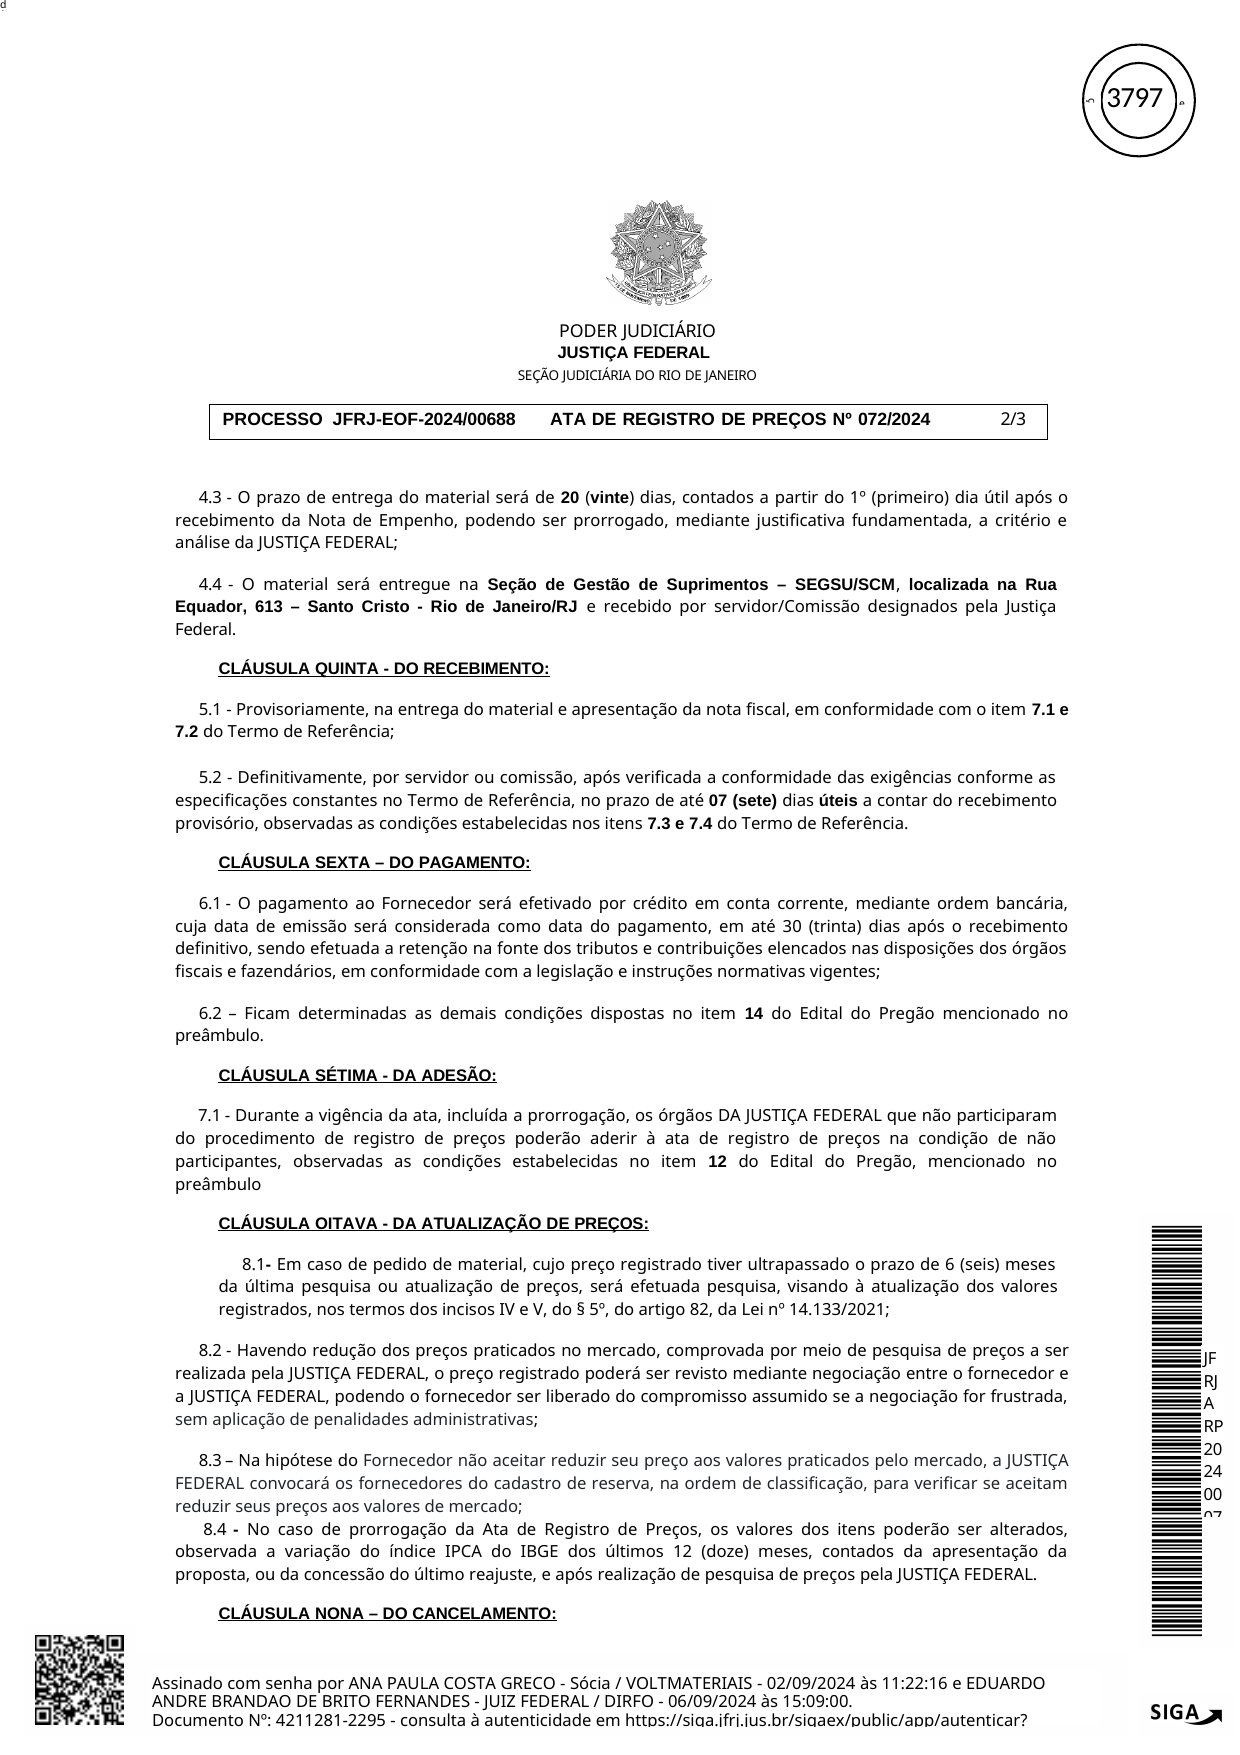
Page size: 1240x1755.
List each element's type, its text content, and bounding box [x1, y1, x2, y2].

subtitle CLÁUSULA NONA – DO CANCELAMENTO: [218, 1603, 1069, 1623]
subtitle CLÁUSULA OITAVA - DA ATUALIZAÇÃO DE PREÇOS: [218, 1214, 1069, 1233]
list – Na hipótese do Fornecedor não aceitar reduzir seu preço aos valores praticados pelo mercado, a JUSTIÇA FEDERAL convocará os fornecedores do cadastro de reserva, na ordem de classificação, para verificar se aceitam reduzir seus preços aos valores de mercado; [175, 1449, 1069, 1517]
list - Provisoriamente, na entrega do material e apresentação da nota fiscal, em conformidade com o item 7.1 e 7.2 do Termo de Referência; [175, 697, 1069, 743]
list - Definitivamente, por servidor ou comissão, após verificada a conformidade das exigências conforme as especificações constantes no Termo de Referência, no prazo de até 07 (sete) dias úteis a contar do recebimento provisório, observadas as condições estabelecidas nos itens 7.3 e 7.4 do Termo de Referência. [175, 766, 1057, 834]
subtitle CLÁUSULA SEXTA – DO PAGAMENTO: [218, 853, 1069, 872]
list - O material será entregue na Seção de Gestão de Suprimentos – SEGSU/SCM, localizada na Rua Equador, 613 – Santo Cristo - Rio de Janeiro/RJ e recebido por servidor/Comissão designados pela Justiça Federal. [175, 572, 1057, 640]
subtitle CLÁUSULA SÉTIMA - DA ADESÃO: [218, 1065, 1069, 1084]
list - No caso de prorrogação da Ata de Registro de Preços, os valores dos itens poderão ser alterados, observada a variação do índice IPCA do IBGE dos últimos 12 (doze) meses, contados da apresentação da proposta, ou da concessão do último reajuste, e após realização de pesquisa de preços pela JUSTIÇA FEDERAL. [175, 1517, 1069, 1585]
text ç [1085, 98, 1099, 106]
text 8.1- Em caso de pedido de material, cujo preço registrado tiver ultrapassado o prazo de 6 (seis) meses da última pesquisa ou atualização de preços, será efetuada pesquisa, visando à atualização dos valores registrados, nos termos dos incisos IV e V, do § 5º, do artigo 82, da Lei nº 14.133/2021; [218, 1252, 1057, 1320]
text d [0, 0, 6, 10]
list – Ficam determinadas as demais condições dispostas no item 14 do Edital do Pregão mencionado no preâmbulo. [175, 1001, 1069, 1047]
text e [1179, 97, 1193, 105]
list - Durante a vigência da ata, incluída a prorrogação, os órgãos DA JUSTIÇA FEDERAL que não participaram do procedimento de registro de preços poderão aderir à ata de registro de preços na condição de não participantes, observadas as condições estabelecidas no item 12 do Edital do Pregão, mencionado no preâmbulo [175, 1104, 1057, 1195]
list - O pagamento ao Fornecedor será efetivado por crédito em conta corrente, mediante ordem bancária, cuja data de emissão será considerada como data do pagamento, em até 30 (trinta) dias após o recebimento definitivo, sendo efetuada a retenção na fonte dos tributos e contribuições elencados nas disposições dos órgãos fiscais e fazendários, em conformidade com a legislação e instruções normativas vigentes; [175, 891, 1069, 982]
text PROCESSO JFRJ-EOF-2024/00688 ATA DE REGISTRO DE PREÇOS Nº 072/2024 2/3 [222, 407, 1047, 431]
list - O prazo de entrega do material será de 20 (vinte) dias, contados a partir do 1º (primeiro) dia útil após o recebimento da Nota de Empenho, podendo ser prorrogado, mediante justificativa fundamentada, a critério e análise da JUSTIÇA FEDERAL; [175, 486, 1069, 554]
text JFRJARP202400072A [1203, 1347, 1224, 1517]
subtitle CLÁUSULA QUINTA - DO RECEBIMENTO: [218, 659, 1069, 678]
list - Havendo redução dos preços praticados no mercado, comprovada por meio de pesquisa de preços a ser realizada pela JUSTIÇA FEDERAL, o preço registrado poderá ser revisto mediante negociação entre o fornecedor e a JUSTIÇA FEDERAL, podendo o fornecedor ser liberado do compromisso assumido se a negociação for frustrada, sem aplicação de penalidades administrativas; [175, 1339, 1069, 1430]
